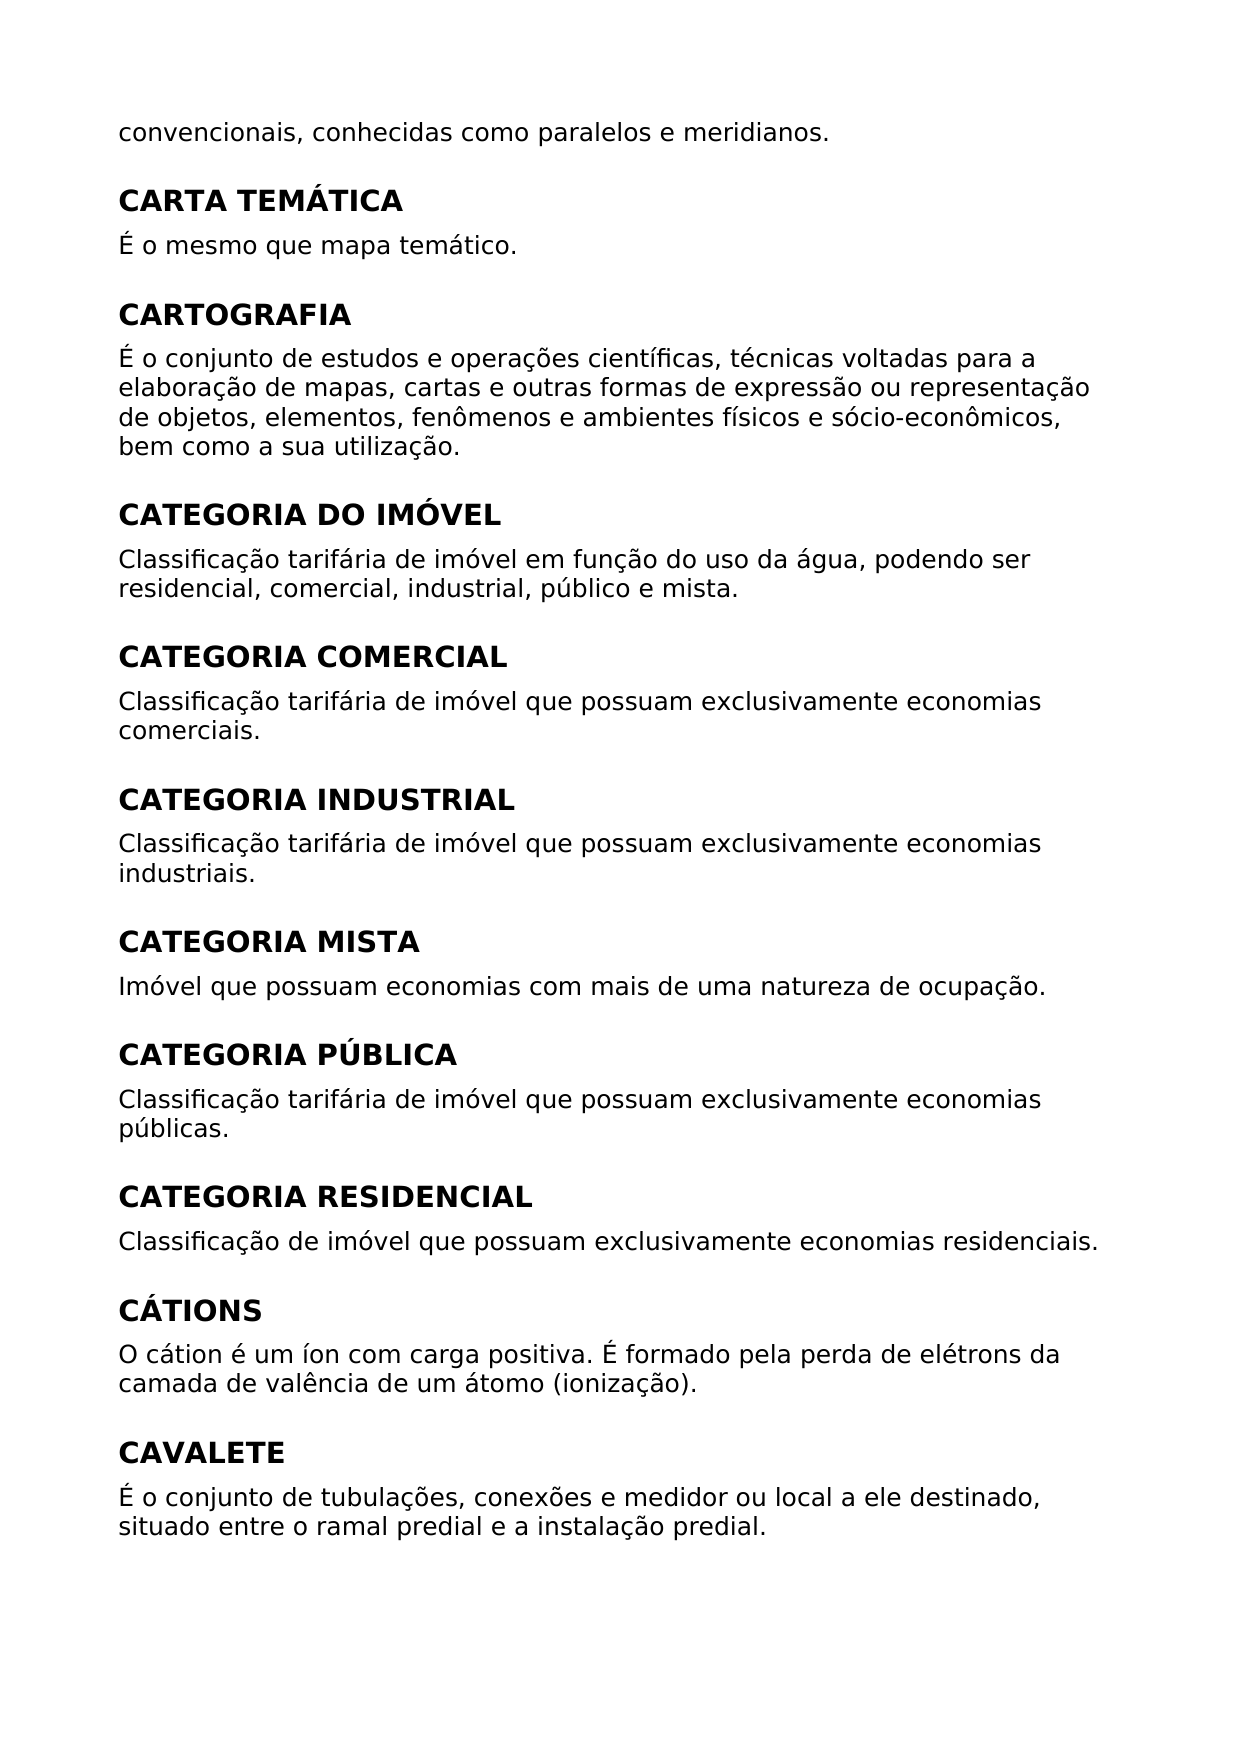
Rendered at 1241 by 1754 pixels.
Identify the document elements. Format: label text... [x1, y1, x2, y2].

text Classificação tarifária de imóvel em função do uso da água, podendo ser residencial, comercial, industrial, público e mista. [118, 545, 1122, 603]
text Classificação tarifária de imóvel que possuam exclusivamente economias públicas. [118, 1085, 1122, 1143]
text O cátion é um íon com carga positiva. É formado pela perda de elétrons da camada de valência de um átomo (ionização). [118, 1340, 1122, 1399]
subtitle CATEGORIA COMERCIAL [118, 641, 1122, 675]
text É o mesmo que mapa temático. [118, 231, 1122, 260]
text É o conjunto de tubulações, conexões e medidor ou local a ele destinado, situado entre o ramal predial e a instalação predial. [118, 1483, 1122, 1541]
subtitle CÁTIONS [118, 1294, 1122, 1328]
subtitle CARTA TEMÁTICA [118, 185, 1122, 219]
text É o conjunto de estudos e operações científicas, técnicas voltadas para a elaboração de mapas, cartas e outras formas de expressão ou representação de objetos, elementos, fenômenos e ambientes físicos e sócio-econômicos, bem como a sua utilização. [118, 344, 1122, 461]
text Imóvel que possuam economias com mais de uma natureza de ocupação. [118, 972, 1122, 1001]
text Classificação de imóvel que possuam exclusivamente economias residenciais. [118, 1227, 1122, 1256]
text convencionais, conhecidas como paralelos e meridianos. [118, 118, 1122, 147]
subtitle CATEGORIA RESIDENCIAL [118, 1181, 1122, 1215]
subtitle CATEGORIA PÚBLICA [118, 1038, 1122, 1072]
subtitle CATEGORIA DO IMÓVEL [118, 498, 1122, 532]
subtitle CARTOGRAFIA [118, 298, 1122, 332]
subtitle CATEGORIA MISTA [118, 925, 1122, 959]
text Classificação tarifária de imóvel que possuam exclusivamente economias comerciais. [118, 687, 1122, 746]
subtitle CAVALETE [118, 1436, 1122, 1470]
subtitle CATEGORIA INDUSTRIAL [118, 783, 1122, 817]
text Classificação tarifária de imóvel que possuam exclusivamente economias industriais. [118, 829, 1122, 888]
